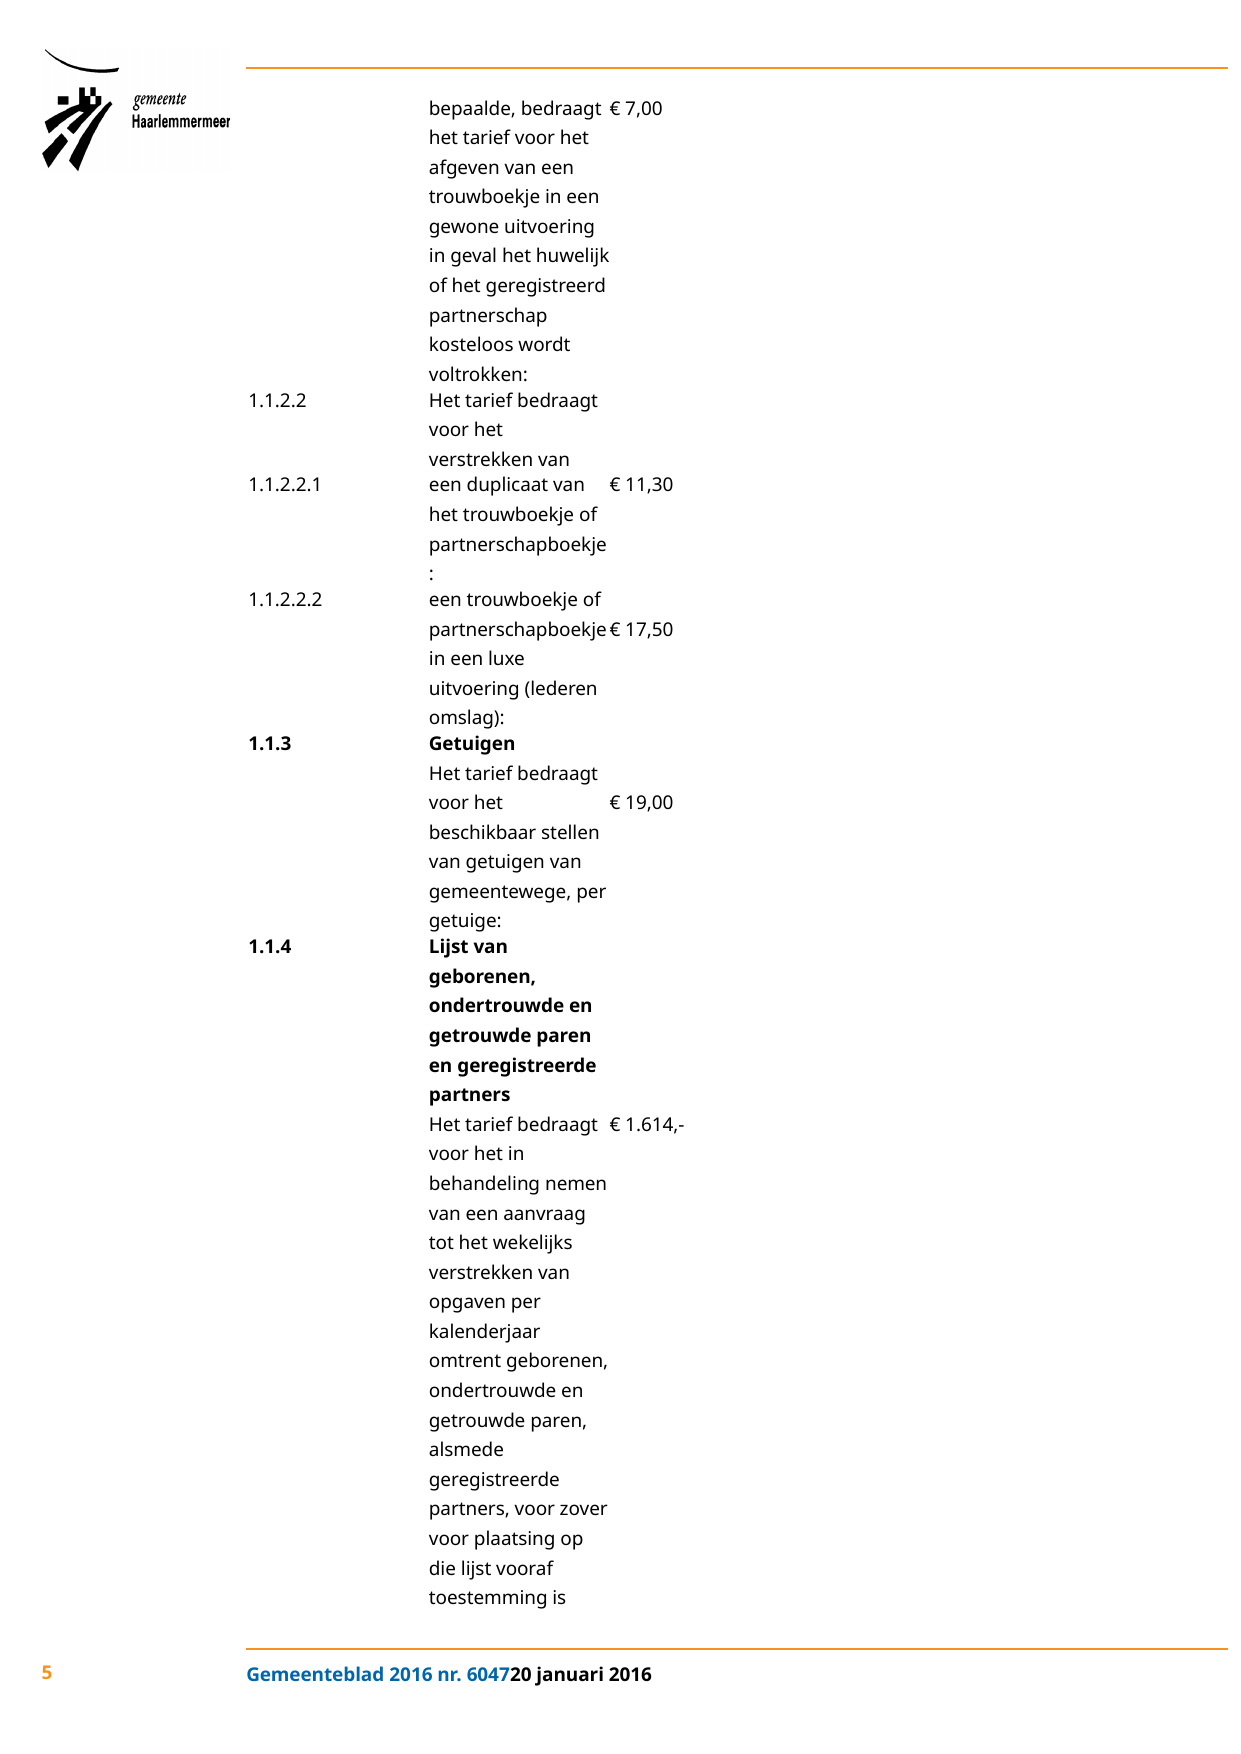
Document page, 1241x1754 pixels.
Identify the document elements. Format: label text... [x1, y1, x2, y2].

table_cell 1.1.2.2.2 [248, 586, 429, 730]
table_cell € 1.614,- [609, 934, 790, 1610]
table_cell [790, 387, 971, 472]
table_cell [248, 95, 429, 387]
table_cell [609, 387, 790, 472]
table_cell [790, 586, 971, 730]
table_cell [790, 95, 971, 387]
table_cell Lijst van geborenen, ondertrouwde en getrouwde paren en geregistreerde partners Het tarief bedraagt voor het in behandeling nemen van een aanvraag tot het wekelijks verstrekken van opgaven per kalenderjaar omtrent geborenen, ondertrouwde en getrouwde paren, alsmede geregistreerde partners, voor zover voor plaatsing op die lijst vooraf toestemming is [429, 934, 609, 1610]
table_cell € 19,00 [609, 730, 790, 933]
table_cell Getuigen Het tarief bedraagt voor het beschikbaar stellen van getuigen van gemeentewege, per getuige: [429, 730, 609, 933]
table_cell bepaalde, bedraagt het tarief voor het afgeven van een trouwboekje in een gewone uitvoering in geval het huwelijk of het geregistreerd partnerschap kosteloos wordt voltrokken: [429, 95, 609, 387]
table_cell [790, 730, 971, 933]
table_cell 1.1.3 [248, 730, 429, 933]
table_cell 1.1.2.2.1 [248, 472, 429, 586]
table_cell € 7,00 [609, 95, 790, 387]
table_cell 1.1.2.2 [248, 387, 429, 472]
table_cell een duplicaat van het trouwboekje of partnerschapboekje: [429, 472, 609, 586]
table_cell € 11,30 [609, 472, 790, 586]
table_cell 1.1.4 [248, 934, 429, 1610]
table_cell een trouwboekje of partnerschapboekje in een luxe uitvoering (lederen omslag): [429, 586, 609, 730]
table_cell [790, 472, 971, 586]
table_cell [790, 934, 971, 1610]
picture [41, 47, 231, 172]
table_cell Het tarief bedraagt voor het verstrekken van [429, 387, 609, 472]
table_cell € 17,50 [609, 586, 790, 730]
